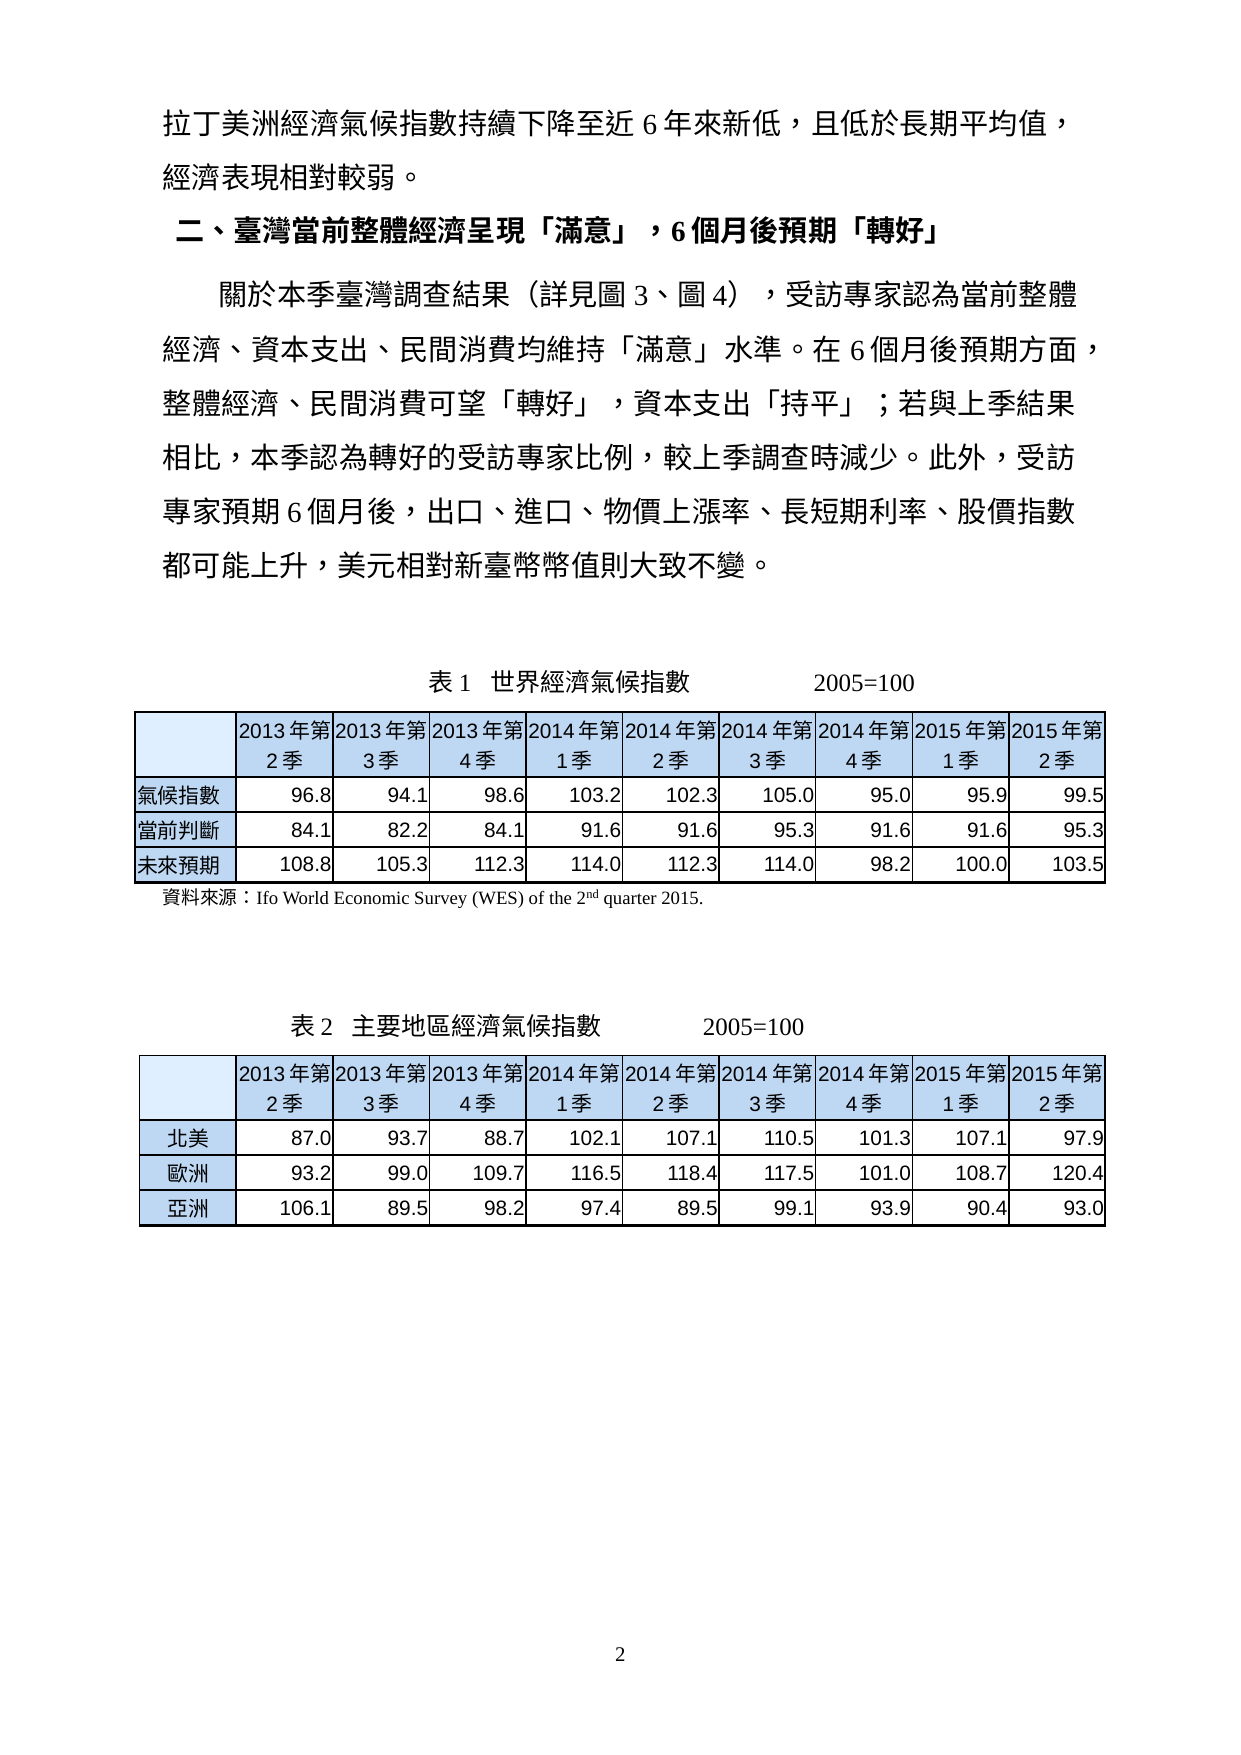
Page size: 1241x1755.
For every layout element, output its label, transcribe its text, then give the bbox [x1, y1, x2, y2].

table_cell 101.3 [816, 1121, 912, 1154]
table_cell 未來預期 [136, 848, 235, 881]
table_cell 氣候指數 [136, 778, 235, 811]
table_cell 84.1 [430, 813, 525, 846]
table_cell 103.2 [527, 778, 622, 811]
table_cell 93.0 [1010, 1191, 1104, 1224]
table_cell 88.7 [430, 1121, 525, 1154]
table_cell 114.0 [527, 848, 622, 881]
table_cell 歐洲 [140, 1156, 235, 1189]
table_cell 94.1 [334, 778, 429, 811]
table_cell 91.6 [623, 813, 718, 846]
table_header 2015年第2季 [1010, 1056, 1104, 1119]
table_header 2014年第3季 [720, 713, 815, 776]
table_cell 82.2 [334, 813, 429, 846]
table_cell 98.2 [816, 848, 912, 881]
table_cell 102.3 [623, 778, 718, 811]
table_cell 102.1 [527, 1121, 622, 1154]
text 拉丁美洲經濟氣候指數持續下降至近6年來新低，且低於長期平均值，經濟表現相對較弱。 [162, 89, 1078, 197]
table_header 2013年第4季 [430, 1056, 525, 1119]
table_cell 107.1 [623, 1121, 718, 1154]
table_cell 87.0 [237, 1121, 332, 1154]
table_cell 101.0 [816, 1156, 912, 1189]
table_cell 89.5 [334, 1191, 429, 1224]
table_cell 107.1 [913, 1121, 1008, 1154]
table_cell 95.9 [913, 778, 1008, 811]
table_cell 96.8 [237, 778, 332, 811]
table_cell 北美 [140, 1121, 235, 1154]
table_cell 99.5 [1010, 778, 1104, 811]
text 表2 主要地區經濟氣候指數 2005=100 [162, 1006, 1078, 1042]
table_cell 當前判斷 [136, 813, 235, 846]
text 表1 世界經濟氣候指數 2005=100 [162, 662, 1078, 698]
text 關於本季臺灣調查結果（詳見圖3、圖4），受訪專家認為當前整體經濟、資本支出、民間消費均維持「滿意」水準。在6個月後預期方面，整體經濟、民間消費可望「轉好」，資本支出「持平」；若與上季結果相比，本季認為轉好的受訪專家比例，較上季調查時減少。此外，受訪專家預期6個月後，出口、進口、物價上漲率、長短期利率、股價指數都可能上升，美元相對新臺幣幣值則大致不變。 [162, 260, 1078, 585]
table_cell 112.3 [430, 848, 525, 881]
table_header 2014年第4季 [816, 1056, 912, 1119]
table_cell 97.9 [1010, 1121, 1104, 1154]
table_cell 97.4 [527, 1191, 622, 1224]
table_cell 95.0 [816, 778, 912, 811]
table_cell 98.6 [430, 778, 525, 811]
table_cell 105.0 [720, 778, 815, 811]
table_header 2014年第2季 [623, 1056, 718, 1119]
table_cell 98.2 [430, 1191, 525, 1224]
table_cell 100.0 [913, 848, 1008, 881]
table_cell 93.2 [237, 1156, 332, 1189]
table_cell 93.7 [334, 1121, 429, 1154]
table_cell 114.0 [720, 848, 815, 881]
table_cell 91.6 [913, 813, 1008, 846]
text 二、臺灣當前整體經濟呈現「滿意」，6個月後預期「轉好」 [175, 207, 1078, 250]
text 資料來源：Ifo World Economic Survey (WES) of the 2nd quarter 2015. [162, 884, 1078, 910]
table_cell 84.1 [237, 813, 332, 846]
table_header 2013年第4季 [430, 713, 525, 776]
table_cell 90.4 [913, 1191, 1008, 1224]
table_cell 99.0 [334, 1156, 429, 1189]
table_cell 108.8 [237, 848, 332, 881]
table_cell 108.7 [913, 1156, 1008, 1189]
table_header 2015年第2季 [1010, 713, 1104, 776]
table_header 2015年第1季 [913, 713, 1008, 776]
table_header 2014年第2季 [623, 713, 718, 776]
table_cell 117.5 [720, 1156, 815, 1189]
table_header 2014年第1季 [527, 713, 622, 776]
table_cell 91.6 [527, 813, 622, 846]
table_cell 106.1 [237, 1191, 332, 1224]
table_cell 95.3 [1010, 813, 1104, 846]
table_header 2014年第3季 [720, 1056, 815, 1119]
table_header 2015年第1季 [913, 1056, 1008, 1119]
table_cell 105.3 [334, 848, 429, 881]
table_header 2013年第3季 [334, 713, 429, 776]
table_cell 120.4 [1010, 1156, 1104, 1189]
table_cell 116.5 [527, 1156, 622, 1189]
table_header [136, 713, 235, 776]
table_header 2014年第1季 [527, 1056, 622, 1119]
table_cell 91.6 [816, 813, 912, 846]
table_header 2014年第4季 [816, 713, 912, 776]
table_cell 112.3 [623, 848, 718, 881]
table_cell 110.5 [720, 1121, 815, 1154]
table_header [140, 1056, 235, 1119]
table_cell 118.4 [623, 1156, 718, 1189]
table_header 2013年第2季 [237, 713, 332, 776]
table_cell 95.3 [720, 813, 815, 846]
table_header 2013年第3季 [334, 1056, 429, 1119]
table_cell 93.9 [816, 1191, 912, 1224]
table_header 2013年第2季 [237, 1056, 332, 1119]
table_cell 99.1 [720, 1191, 815, 1224]
table_cell 89.5 [623, 1191, 718, 1224]
table_cell 109.7 [430, 1156, 525, 1189]
table_cell 103.5 [1010, 848, 1104, 881]
table_cell 亞洲 [140, 1191, 235, 1224]
